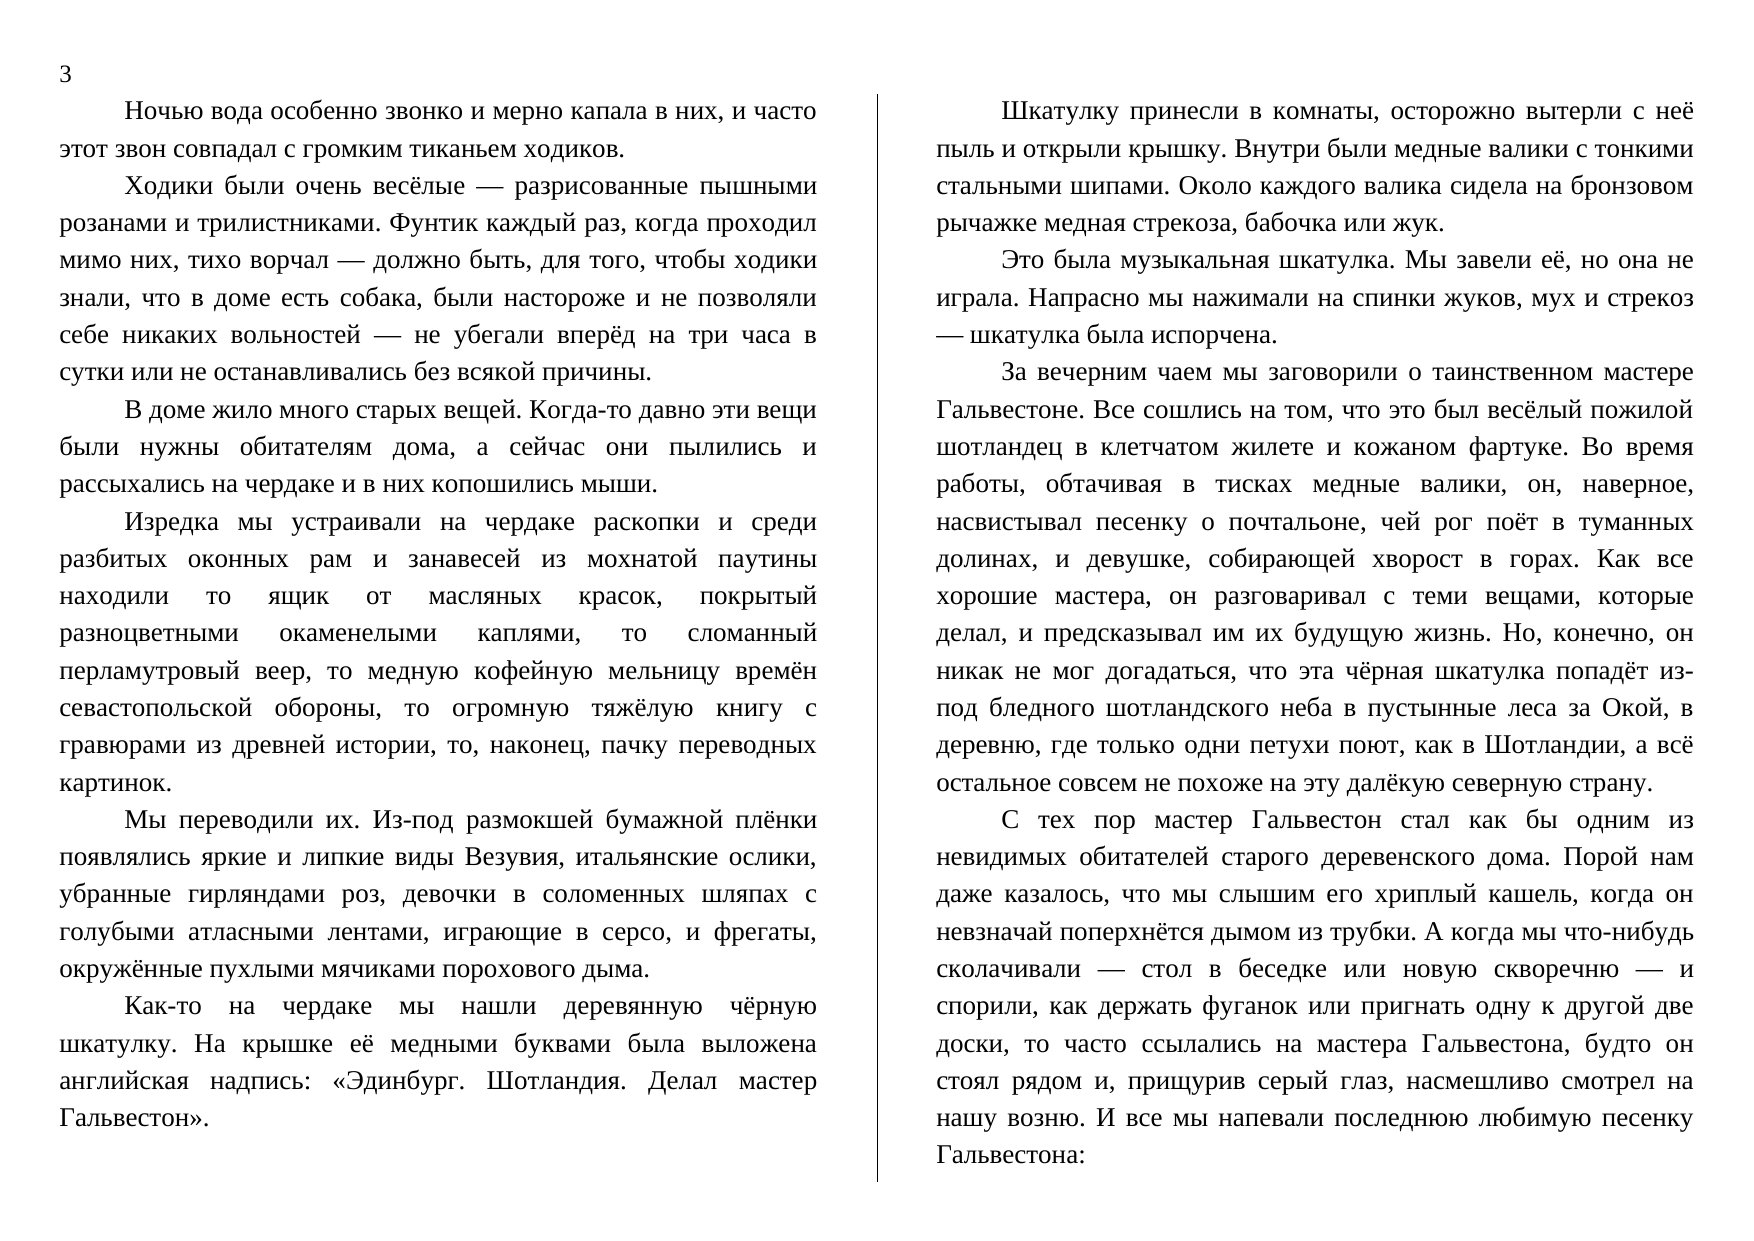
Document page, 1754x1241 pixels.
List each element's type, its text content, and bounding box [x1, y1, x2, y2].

text Мы переводили их. Из-под размокшей бумажной плёнки появлялись яркие и липкие виды Везувия, итальянские ослики, убранные гирляндами роз, девочки в соломенных шляпах с голубыми атласными лентами, играющие в серсо, и фрегаты, окружённые пухлыми мячиками порохового дыма. [59, 803, 818, 983]
text Это была музыкальная шкатулка. Мы завели её, но она не играла. Напрасно мы нажимали на спинки жуков, мух и стрекоз — шкатулка была испорчена. [936, 244, 1695, 349]
text Как-то на чердаке мы нашли деревянную чёрную шкатулку. На крышке её медными буквами была выложена английская надпись: «Эдинбург. Шотландия. Делал мастер Гальвестон». [59, 989, 818, 1132]
text Шкатулку принесли в комнаты, осторожно вытерли с неё пыль и открыли крышку. Внутри были медные валики с тонкими стальными шипами. Около каждого валика сидела на бронзовом рычажке медная стрекоза, бабочка или жук. [936, 94, 1695, 237]
text За вечерним чаем мы заговорили о таинственном мастере Гальвестоне. Все сошлись на том, что это был весёлый пожилой шотландец в клетчатом жилете и кожаном фартуке. Во время работы, обтачивая в тисках медные валики, он, наверное, насвистывал песенку о почтальоне, чей рог поёт в туманных долинах, и девушке, собирающей хворост в горах. Как все хорошие мастера, он разговаривал с теми вещами, которые делал, и предсказывал им их будущую жизнь. Но, конечно, он никак не мог догадаться, что эта чёрная шкатулка попадёт из- под бледного шотландского неба в пустынные леса за Окой, в деревню, где только одни петухи поют, как в Шотландии, а всё остальное совсем не похоже на эту далёкую северную страну. [936, 356, 1695, 797]
text С тех пор мастер Гальвестон стал как бы одним из невидимых обитателей старого деревенского дома. Порой нам даже казалось, что мы слышим его хриплый кашель, когда он невзначай поперхнётся дымом из трубки. А когда мы что-нибудь сколачивали — стол в беседке или новую скворечню — и спорили, как держать фуганок или пригнать одну к другой две доски, то часто ссылались на мастера Гальвестона, будто он стоял рядом и, прищурив серый глаз, насмешливо смотрел на нашу возню. И все мы напевали последнюю любимую песенку Гальвестона: [936, 803, 1695, 1170]
text Ночью вода особенно звонко и мерно капала в них, и часто этот звон совпадал с громким тиканьем ходиков. [59, 94, 818, 163]
text В доме жило много старых вещей. Когда-то давно эти вещи были нужны обитателям дома, а сейчас они пылились и рассыхались на чердаке и в них копошились мыши. [59, 393, 818, 498]
text Ходики были очень весёлые — разрисованные пышными розанами и трилистниками. Фунтик каждый раз, когда проходил мимо них, тихо ворчал — должно быть, для того, чтобы ходики знали, что в доме есть собака, были настороже и не позволяли себе никаких вольностей — не убегали вперёд на три часа в сутки или не останавливались без всякой причины. [59, 169, 818, 387]
text Изредка мы устраивали на чердаке раскопки и среди разбитых оконных рам и занавесей из мохнатой паутины находили то ящик от масляных красок, покрытый разноцветными окаменелыми каплями, то сломанный перламутровый веер, то медную кофейную мельницу времён севастопольской обороны, то огромную тяжёлую книгу с гравюрами из древней истории, то, наконец, пачку переводных картинок. [59, 505, 818, 797]
